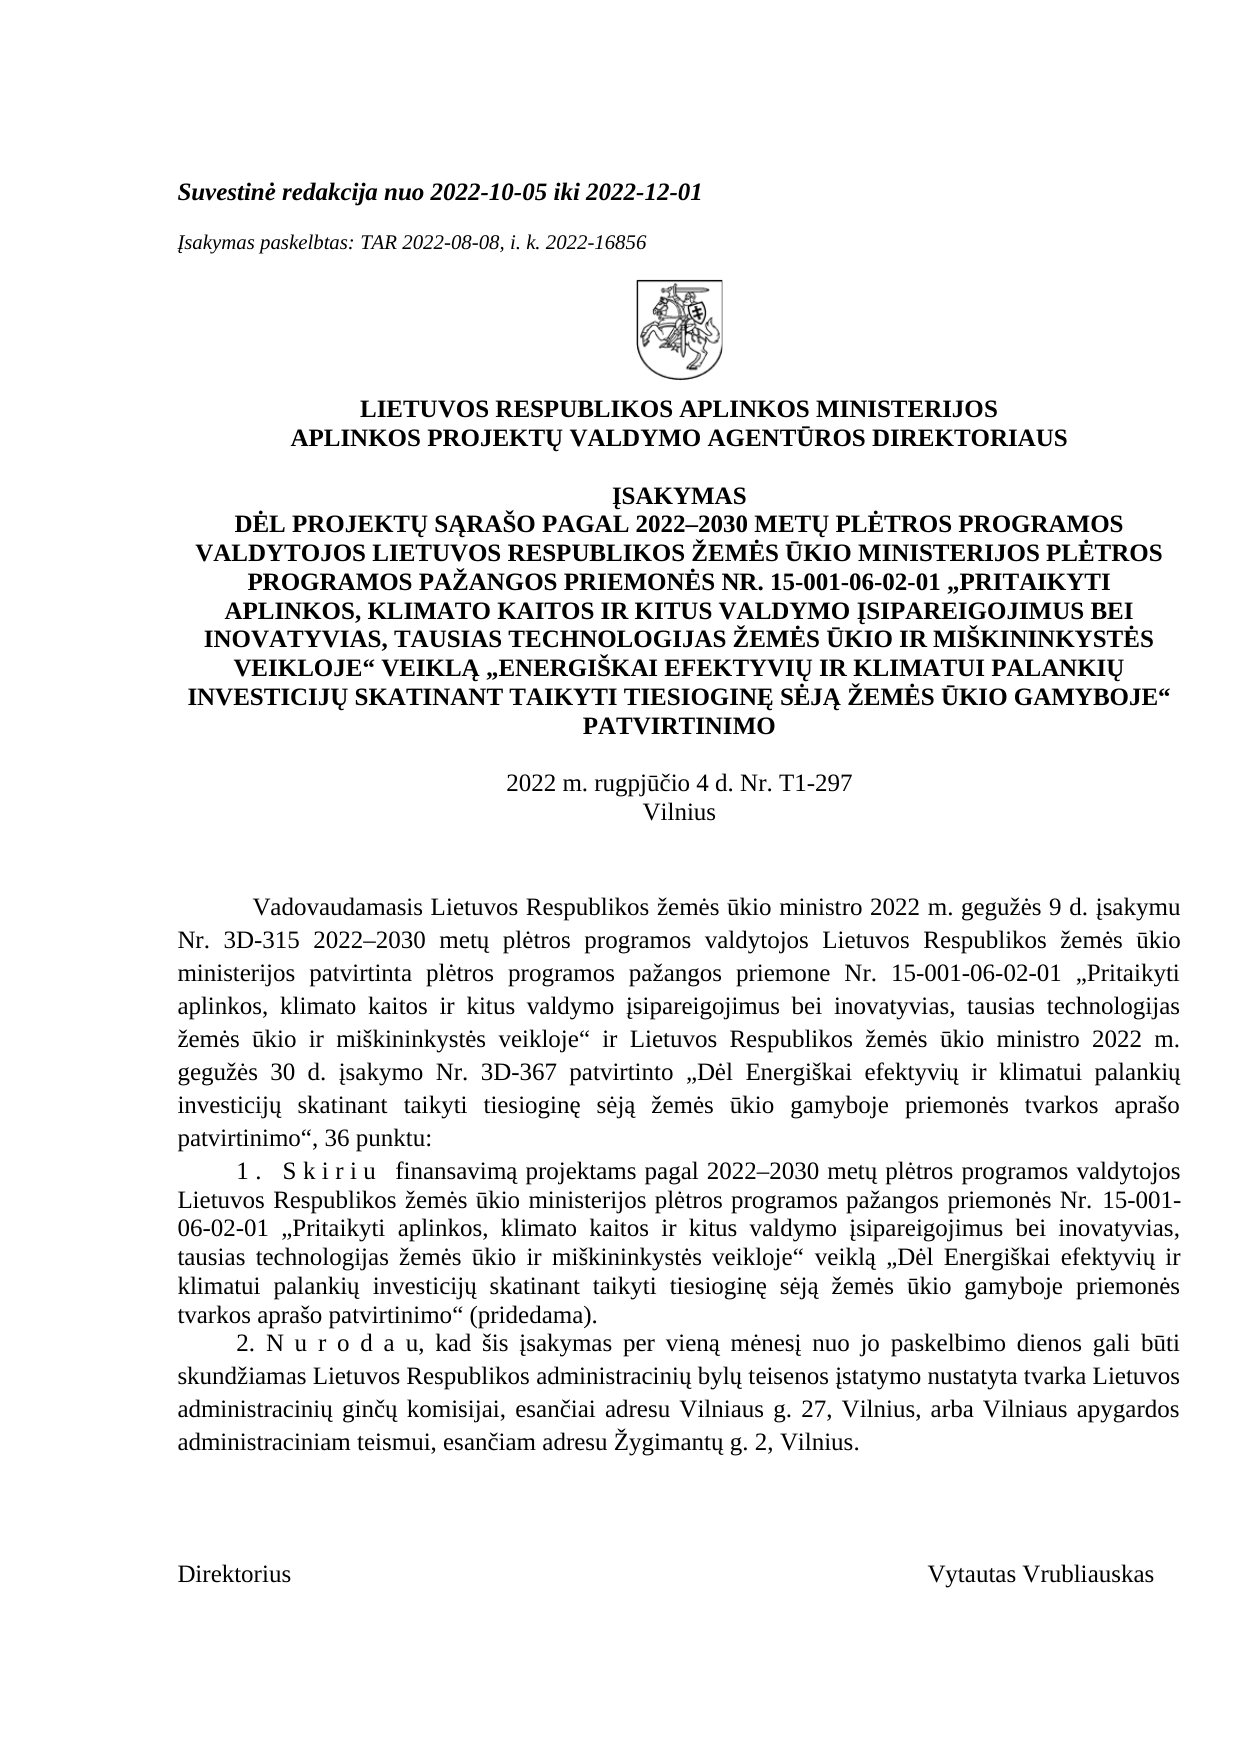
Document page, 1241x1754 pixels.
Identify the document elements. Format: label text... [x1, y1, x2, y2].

text Vilnius [177, 797, 1181, 826]
text 1. Skiriu finansavimą projektams pagal 2022–2030 metų plėtros programos valdytojos Lietuvos Respublikos žemės ūkio ministerijos plėtros programos pažangos priemonės Nr. 15-001-06-02-01 „Pritaikyti aplinkos, klimato kaitos ir kitus valdymo įsipareigojimus bei inovatyvias, tausias technologijas žemės ūkio ir miškininkystės veikloje“ veiklą „Dėl Energiškai efektyvių ir klimatui palankių investicijų skatinant taikyti tiesioginę sėją žemės ūkio gamyboje priemonės tvarkos aprašo patvirtinimo“ (pridedama). [177, 1156, 1181, 1328]
text 2. N u r o d a u, kad šis įsakymas per vieną mėnesį nuo jo paskelbimo dienos gali būti skundžiamas Lietuvos Respublikos administracinių bylų teisenos įstatymo nustatyta tvarka Lietuvos administracinių ginčų komisijai, esančiai adresu Vilniaus g. 27, Vilnius, arba Vilniaus apygardos administraciniam teismui, esančiam adresu Žygimantų g. 2, Vilnius. [177, 1328, 1181, 1456]
text Įsakymas paskelbtas: TAR 2022-08-08, i. k. 2022-16856 [177, 230, 1181, 254]
text DĖL PROJEKTŲ SĄRAŠO PAGAL 2022–2030 METŲ PLĖTROS PROGRAMOS VALDYTOJOS LIETUVOS RESPUBLIKOS ŽEMĖS ŪKIO MINISTERIJOS PLĖTROS PROGRAMOS PAŽANGOS PRIEMONĖS NR. 15-001-06-02-01 „Pritaikyti aplinkos, klimato kaitos ir kitus valdymo įsipareigojimus bei inovatyvias, tausias technologijas žemės ūkio ir miškininkystės veikloje“ VEIKLĄ „Energiškai efektyvių ir klimatui palankių investicijų skatinant taikyti tiesioginę sėją žemės ūkio gamyboje“ PATVIRTINIMO [177, 509, 1181, 739]
text Direktorius Vytautas Vrubliauskas [177, 1559, 1181, 1588]
text APLINKOS PROJEKTŲ VALDYMO AGENTŪROS DIREKTORIAUS [177, 423, 1181, 452]
text 2022 m. rugpjūčio 4 d. Nr. T1-297 [177, 768, 1181, 797]
text LIETUVOS RESPUBLIKOS APLINKOS MINISTERIJOS [177, 394, 1181, 423]
text Vadovaudamasis Lietuvos Respublikos žemės ūkio ministro 2022 m. gegužės 9 d. įsakymu Nr. 3D-315 2022–2030 metų plėtros programos valdytojos Lietuvos Respublikos žemės ūkio ministerijos patvirtinta plėtros programos pažangos priemone Nr. 15-001-06-02-01 „Pritaikyti aplinkos, klimato kaitos ir kitus valdymo įsipareigojimus bei inovatyvias, tausias technologijas žemės ūkio ir miškininkystės veikloje“ ir Lietuvos Respublikos žemės ūkio ministro 2022 m. gegužės 30 d. įsakymo Nr. 3D-367 patvirtinto „Dėl Energiškai efektyvių ir klimatui palankių investicijų skatinant taikyti tiesioginę sėją žemės ūkio gamyboje priemonės tvarkos aprašo patvirtinimo“, 36 punktu: [177, 892, 1181, 1152]
text Suvestinė redakcija nuo 2022-10-05 iki 2022-12-01 [177, 177, 1181, 206]
text Įsakymas [177, 481, 1181, 509]
